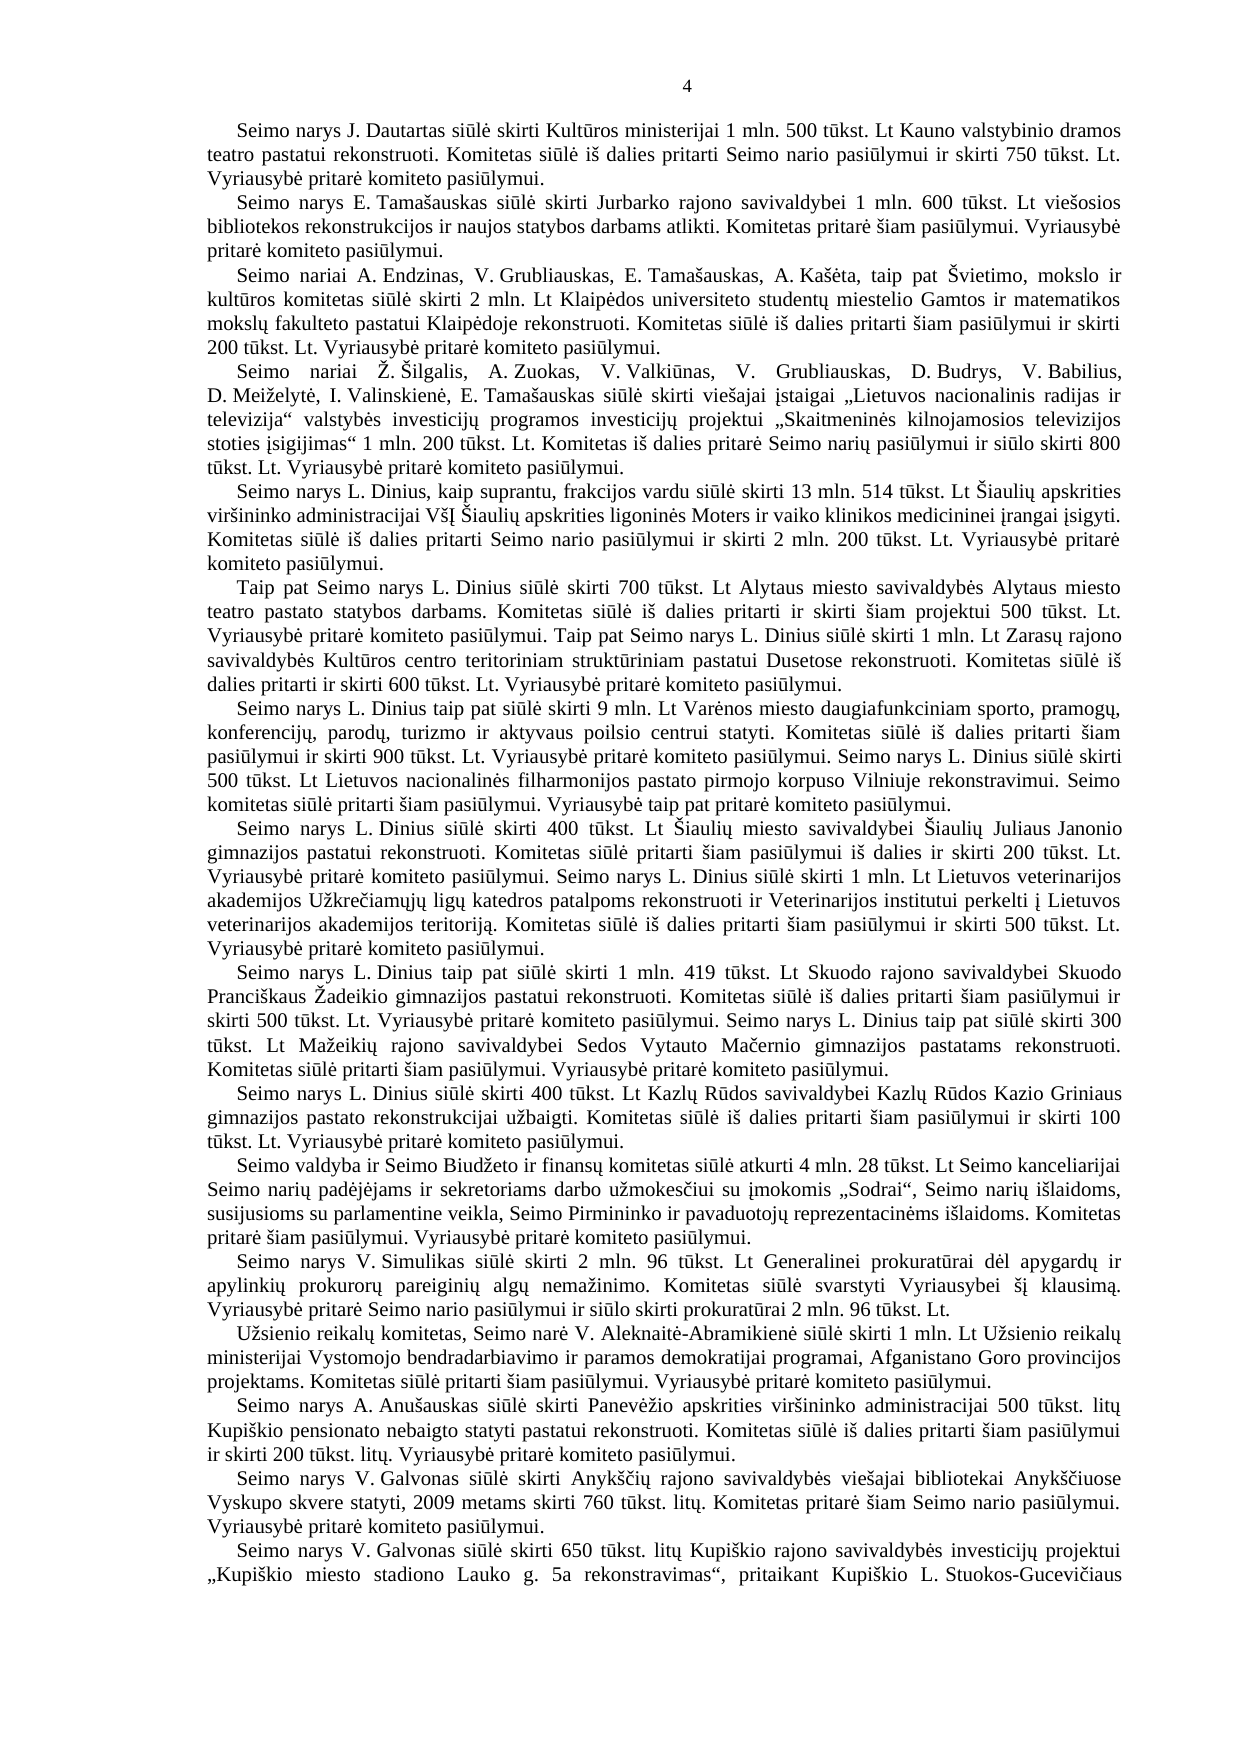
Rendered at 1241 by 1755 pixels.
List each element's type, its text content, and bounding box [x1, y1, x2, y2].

text Užsienio reikalų komitetas, Seimo narė V. Aleknaitė-Abramikienė siūlė skirti 1 mln. Lt Užsienio reikalų ministerijai Vystomojo bendradarbiavimo ir paramos demokratijai programai, Afganistano Goro provincijos projektams. Komitetas siūlė pritarti šiam pasiūlymui. Vyriausybė pritarė komiteto pasiūlymui. [207, 1321, 1122, 1393]
text Seimo narys L. Dinius taip pat siūlė skirti 1 mln. 419 tūkst. Lt Skuodo rajono savivaldybei Skuodo Pranciškaus Žadeikio gimnazijos pastatui rekonstruoti. Komitetas siūlė iš dalies pritarti šiam pasiūlymui ir skirti 500 tūkst. Lt. Vyriausybė pritarė komiteto pasiūlymui. Seimo narys L. Dinius taip pat siūlė skirti 300 tūkst. Lt Mažeikių rajono savivaldybei Sedos Vytauto Mačernio gimnazijos pastatams rekonstruoti. Komitetas siūlė pritarti šiam pasiūlymui. Vyriausybė pritarė komiteto pasiūlymui. [207, 960, 1122, 1081]
text Seimo narys V. Simulikas siūlė skirti 2 mln. 96 tūkst. Lt Generalinei prokuratūrai dėl apygardų ir apylinkių prokurorų pareiginių algų nemažinimo. Komitetas siūlė svarstyti Vyriausybei šį klausimą. Vyriausybė pritarė Seimo nario pasiūlymui ir siūlo skirti prokuratūrai 2 mln. 96 tūkst. Lt. [207, 1249, 1122, 1321]
text Seimo narys L. Dinius siūlė skirti 400 tūkst. Lt Kazlų Rūdos savivaldybei Kazlų Rūdos Kazio Griniaus gimnazijos pastato rekonstrukcijai užbaigti. Komitetas siūlė iš dalies pritarti šiam pasiūlymui ir skirti 100 tūkst. Lt. Vyriausybė pritarė komiteto pasiūlymui. [207, 1081, 1122, 1153]
text Seimo narys L. Dinius, kaip suprantu, frakcijos vardu siūlė skirti 13 mln. 514 tūkst. Lt Šiaulių apskrities viršininko administracijai VšĮ Šiaulių apskrities ligoninės Moters ir vaiko klinikos medicininei įrangai įsigyti. Komitetas siūlė iš dalies pritarti Seimo nario pasiūlymui ir skirti 2 mln. 200 tūkst. Lt. Vyriausybė pritarė komiteto pasiūlymui. [207, 479, 1122, 575]
text Seimo narys L. Dinius siūlė skirti 400 tūkst. Lt Šiaulių miesto savivaldybei Šiaulių Juliaus Janonio gimnazijos pastatui rekonstruoti. Komitetas siūlė pritarti šiam pasiūlymui iš dalies ir skirti 200 tūkst. Lt. Vyriausybė pritarė komiteto pasiūlymui. Seimo narys L. Dinius siūlė skirti 1 mln. Lt Lietuvos veterinarijos akademijos Užkrečiamųjų ligų katedros patalpoms rekonstruoti ir Veterinarijos institutui perkelti į Lietuvos veterinarijos akademijos teritoriją. Komitetas siūlė iš dalies pritarti šiam pasiūlymui ir skirti 500 tūkst. Lt. Vyriausybė pritarė komiteto pasiūlymui. [207, 816, 1122, 960]
text Seimo narys J. Dautartas siūlė skirti Kultūros ministerijai 1 mln. 500 tūkst. Lt Kauno valstybinio dramos teatro pastatui rekonstruoti. Komitetas siūlė iš dalies pritarti Seimo nario pasiūlymui ir skirti 750 tūkst. Lt. Vyriausybė pritarė komiteto pasiūlymui. [207, 118, 1122, 190]
text Taip pat Seimo narys L. Dinius siūlė skirti 700 tūkst. Lt Alytaus miesto savivaldybės Alytaus miesto teatro pastato statybos darbams. Komitetas siūlė iš dalies pritarti ir skirti šiam projektui 500 tūkst. Lt. Vyriausybė pritarė komiteto pasiūlymui. Taip pat Seimo narys L. Dinius siūlė skirti 1 mln. Lt Zarasų rajono savivaldybės Kultūros centro teritoriniam struktūriniam pastatui Dusetose rekonstruoti. Komitetas siūlė iš dalies pritarti ir skirti 600 tūkst. Lt. Vyriausybė pritarė komiteto pasiūlymui. [207, 575, 1122, 696]
text Seimo valdyba ir Seimo Biudžeto ir finansų komitetas siūlė atkurti 4 mln. 28 tūkst. Lt Seimo kanceliarijai Seimo narių padėjėjams ir sekretoriams darbo užmokesčiui su įmokomis „Sodrai“, Seimo narių išlaidoms, susijusioms su parlamentine veikla, Seimo Pirmininko ir pavaduotojų reprezentacinėms išlaidoms. Komitetas pritarė šiam pasiūlymui. Vyriausybė pritarė komiteto pasiūlymui. [207, 1153, 1122, 1249]
text Seimo nariai Ž. Šilgalis, A. Zuokas, V. Valkiūnas, V. Grubliauskas, D. Budrys, V. Babilius, D. Meiželytė, I. Valinskienė, E. Tamašauskas siūlė skirti viešajai įstaigai „Lietuvos nacionalinis radijas ir televizija“ valstybės investicijų programos investicijų projektui „Skaitmeninės kilnojamosios televizijos stoties įsigijimas“ 1 mln. 200 tūkst. Lt. Komitetas iš dalies pritarė Seimo narių pasiūlymui ir siūlo skirti 800 tūkst. Lt. Vyriausybė pritarė komiteto pasiūlymui. [207, 359, 1122, 479]
text Seimo narys A. Anušauskas siūlė skirti Panevėžio apskrities viršininko administracijai 500 tūkst. litų Kupiškio pensionato nebaigto statyti pastatui rekonstruoti. Komitetas siūlė iš dalies pritarti šiam pasiūlymui ir skirti 200 tūkst. litų. Vyriausybė pritarė komiteto pasiūlymui. [207, 1393, 1122, 1466]
text Seimo narys L. Dinius taip pat siūlė skirti 9 mln. Lt Varėnos miesto daugiafunkciniam sporto, pramogų, konferencijų, parodų, turizmo ir aktyvaus poilsio centrui statyti. Komitetas siūlė iš dalies pritarti šiam pasiūlymui ir skirti 900 tūkst. Lt. Vyriausybė pritarė komiteto pasiūlymui. Seimo narys L. Dinius siūlė skirti 500 tūkst. Lt Lietuvos nacionalinės filharmonijos pastato pirmojo korpuso Vilniuje rekonstravimui. Seimo komitetas siūlė pritarti šiam pasiūlymui. Vyriausybė taip pat pritarė komiteto pasiūlymui. [207, 696, 1122, 816]
text Seimo nariai A. Endzinas, V. Grubliauskas, E. Tamašauskas, A. Kašėta, taip pat Švietimo, mokslo ir kultūros komitetas siūlė skirti 2 mln. Lt Klaipėdos universiteto studentų miestelio Gamtos ir matematikos mokslų fakulteto pastatui Klaipėdoje rekonstruoti. Komitetas siūlė iš dalies pritarti šiam pasiūlymui ir skirti 200 tūkst. Lt. Vyriausybė pritarė komiteto pasiūlymui. [207, 262, 1122, 359]
text Seimo narys V. Galvonas siūlė skirti 650 tūkst. litų Kupiškio rajono savivaldybės investicijų projektui „Kupiškio miesto stadiono Lauko g. 5a rekonstravimas“, pritaikant Kupiškio L. Stuokos-Gucevičiaus [207, 1538, 1122, 1586]
text Seimo narys E. Tamašauskas siūlė skirti Jurbarko rajono savivaldybei 1 mln. 600 tūkst. Lt viešosios bibliotekos rekonstrukcijos ir naujos statybos darbams atlikti. Komitetas pritarė šiam pasiūlymui. Vyriausybė pritarė komiteto pasiūlymui. [207, 190, 1122, 262]
text Seimo narys V. Galvonas siūlė skirti Anykščių rajono savivaldybės viešajai bibliotekai Anykščiuose Vyskupo skvere statyti, 2009 metams skirti 760 tūkst. litų. Komitetas pritarė šiam Seimo nario pasiūlymui. Vyriausybė pritarė komiteto pasiūlymui. [207, 1466, 1122, 1538]
